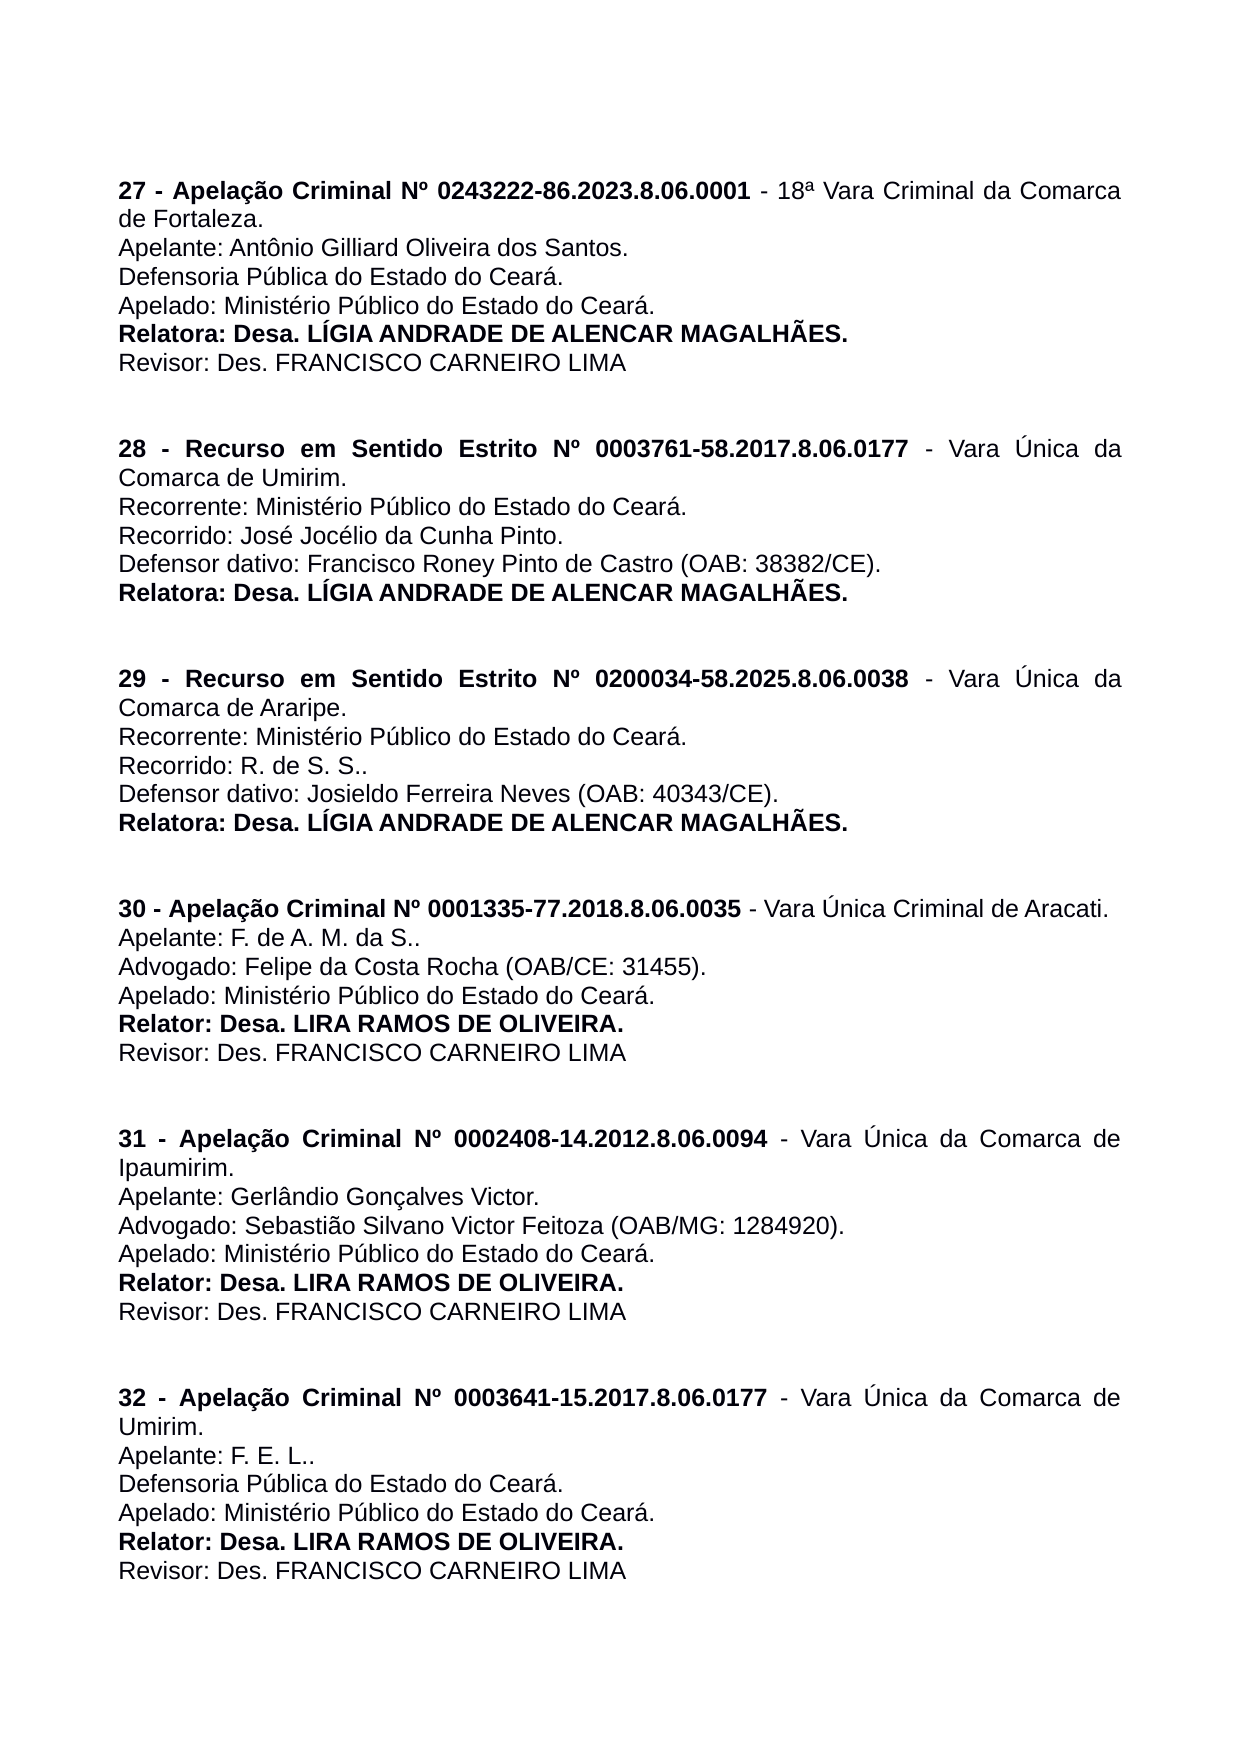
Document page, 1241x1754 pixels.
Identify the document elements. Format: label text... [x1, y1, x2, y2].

text Apelado: Ministério Público do Estado do Ceará. [118, 981, 1122, 1009]
text Defensoria Pública do Estado do Ceará. [118, 1469, 1122, 1498]
text Recorrido: R. de S. S.. [118, 751, 1122, 779]
text Revisor: Des. FRANCISCO CARNEIRO LIMA [118, 1297, 1122, 1326]
text 29 - Recurso em Sentido Estrito Nº 0200034-58.2025.8.06.0038 - Vara Única da Comarca de Araripe. [118, 664, 1122, 722]
text Recorrente: Ministério Público do Estado do Ceará. [118, 492, 1122, 521]
text Relatora: Desa. LÍGIA ANDRADE DE ALENCAR MAGALHÃES. [118, 808, 1122, 837]
text 28 - Recurso em Sentido Estrito Nº 0003761-58.2017.8.06.0177 - Vara Única da Comarca de Umirim. [118, 434, 1122, 492]
text Relatora: Desa. LÍGIA ANDRADE DE ALENCAR MAGALHÃES. [118, 578, 1122, 607]
text Apelado: Ministério Público do Estado do Ceará. [118, 1498, 1122, 1527]
text 31 - Apelação Criminal Nº 0002408-14.2012.8.06.0094 - Vara Única da Comarca de Ipaumirim. [118, 1124, 1122, 1182]
text Defensor dativo: Josieldo Ferreira Neves (OAB: 40343/CE). [118, 779, 1122, 808]
text Relator: Desa. LIRA RAMOS DE OLIVEIRA. [118, 1009, 1122, 1038]
text Apelante: Gerlândio Gonçalves Victor. [118, 1182, 1122, 1211]
text Advogado: Felipe da Costa Rocha (OAB/CE: 31455). [118, 952, 1122, 981]
text Relator: Desa. LIRA RAMOS DE OLIVEIRA. [118, 1268, 1122, 1297]
text Revisor: Des. FRANCISCO CARNEIRO LIMA [118, 1556, 1122, 1584]
text Apelado: Ministério Público do Estado do Ceará. [118, 291, 1122, 319]
text Advogado: Sebastião Silvano Victor Feitoza (OAB/MG: 1284920). [118, 1211, 1122, 1239]
text Apelante: F. E. L.. [118, 1441, 1122, 1469]
text Apelante: Antônio Gilliard Oliveira dos Santos. [118, 233, 1122, 262]
text 32 - Apelação Criminal Nº 0003641-15.2017.8.06.0177 - Vara Única da Comarca de Umirim. [118, 1383, 1122, 1441]
text Apelado: Ministério Público do Estado do Ceará. [118, 1239, 1122, 1268]
text Apelante: F. de A. M. da S.. [118, 923, 1122, 952]
text Defensor dativo: Francisco Roney Pinto de Castro (OAB: 38382/CE). [118, 549, 1122, 578]
text Recorrido: José Jocélio da Cunha Pinto. [118, 521, 1122, 549]
text 30 - Apelação Criminal Nº 0001335-77.2018.8.06.0035 - Vara Única Criminal de Aracati. [118, 894, 1122, 923]
text Defensoria Pública do Estado do Ceará. [118, 262, 1122, 291]
text Revisor: Des. FRANCISCO CARNEIRO LIMA [118, 348, 1122, 377]
text Relator: Desa. LIRA RAMOS DE OLIVEIRA. [118, 1527, 1122, 1556]
text Relatora: Desa. LÍGIA ANDRADE DE ALENCAR MAGALHÃES. [118, 319, 1122, 348]
text Recorrente: Ministério Público do Estado do Ceará. [118, 722, 1122, 751]
text Revisor: Des. FRANCISCO CARNEIRO LIMA [118, 1038, 1122, 1067]
text 27 - Apelação Criminal Nº 0243222-86.2023.8.06.0001 - 18ª Vara Criminal da Comarca de Fortaleza. [118, 176, 1122, 233]
